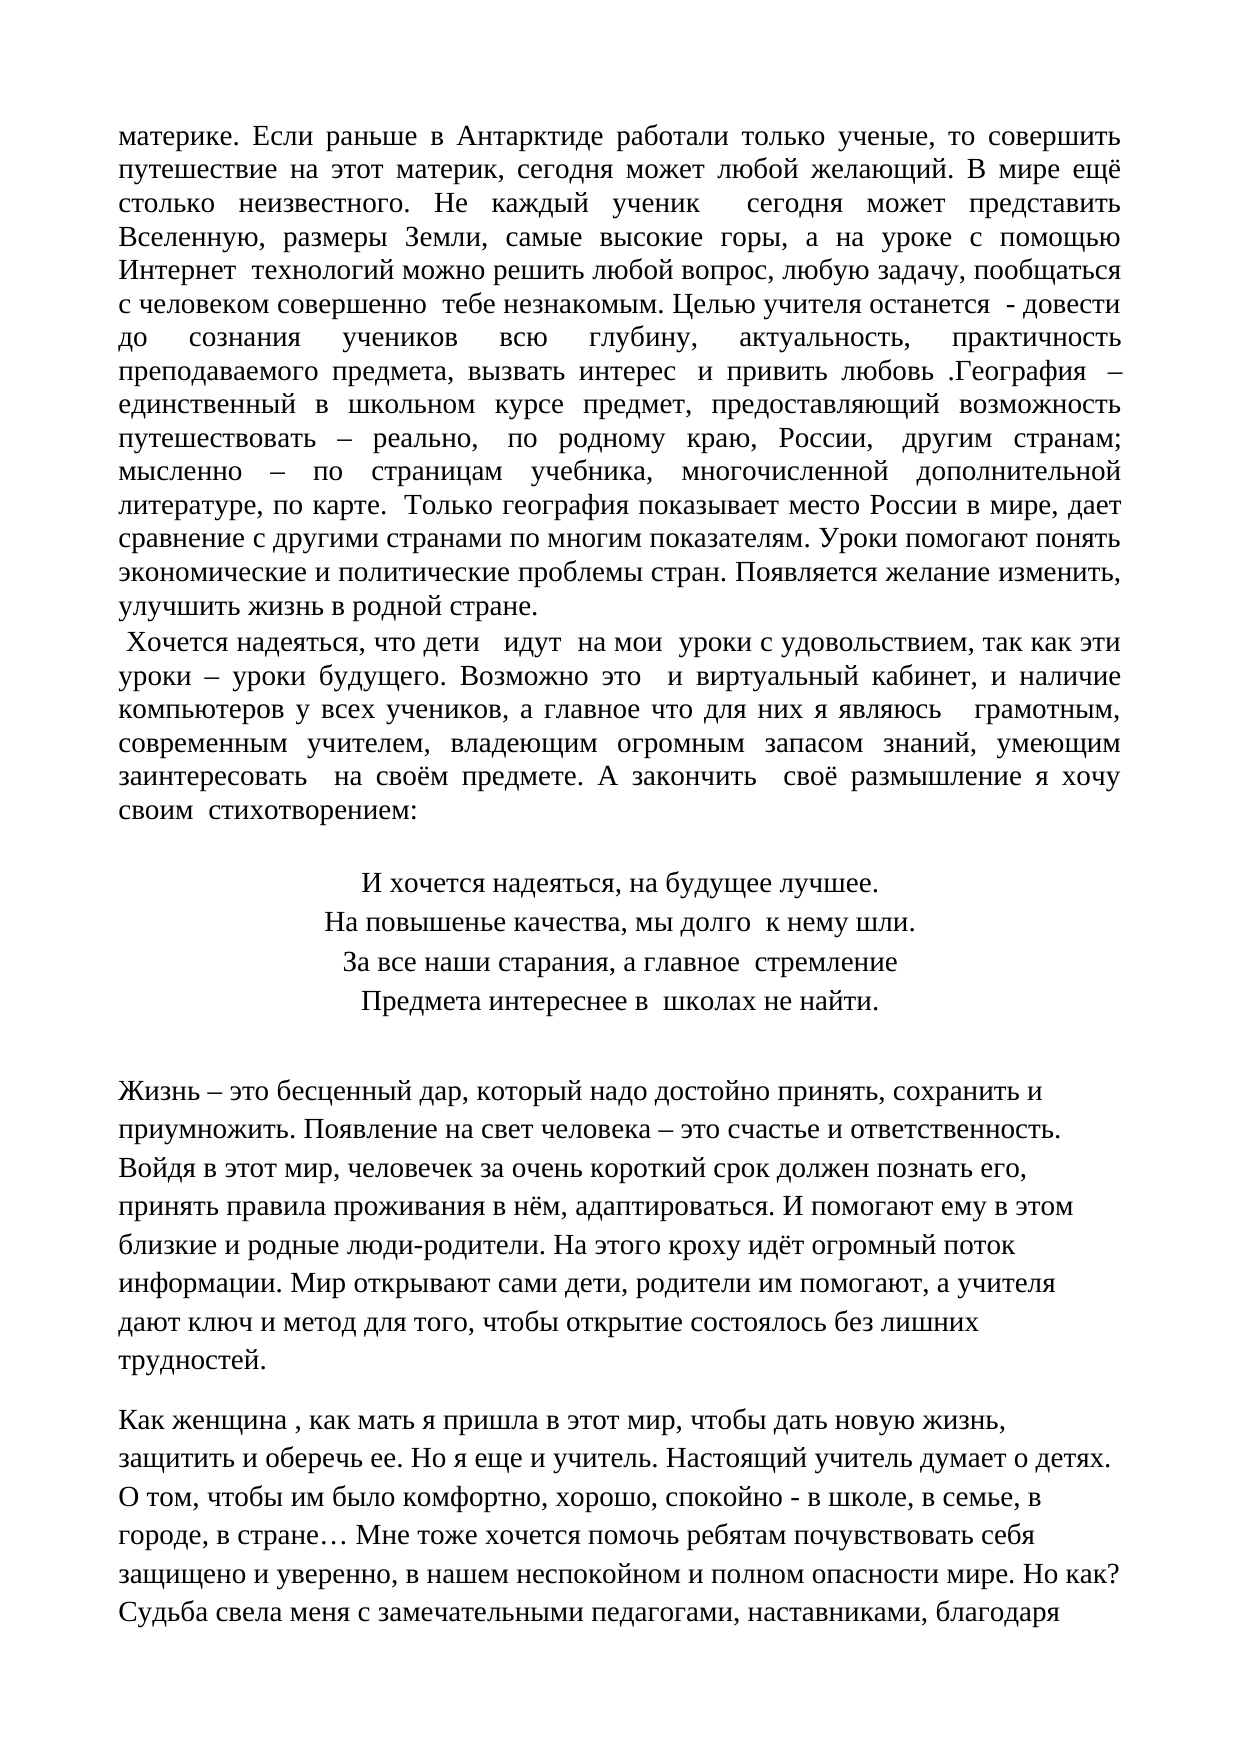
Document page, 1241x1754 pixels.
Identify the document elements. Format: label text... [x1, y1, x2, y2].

text Как женщина , как мать я пришла в этот мир, чтобы дать новую жизнь, защитить и оберечь ее. Но я еще и учитель. Настоящий учитель думает о детях. О том, чтобы им было комфортно, хорошо, спокойно - в школе, в семье, в городе, в стране… Мне тоже хочется помочь ребятам почувствовать себя защищено и уверенно, в нашем неспокойном и полном опасности мире. Но как? Судьба свела меня с замечательными педагогами, наставниками, благодаря [118, 1402, 1122, 1628]
text Жизнь – это бесценный дар, который надо достойно принять, сохранить и приумножить. Появление на свет человека – это счастье и ответственность. Войдя в этот мир, человечек за очень короткий срок должен познать его, принять правила проживания в нём, адаптироваться. И помогают ему в этом близкие и родные люди-родители. На этого кроху идёт огромный поток информации. Мир открывают сами дети, родители им помогают, а учителя дают ключ и метод для того, чтобы открытие состоялось без лишних трудностей. [118, 1073, 1122, 1376]
text На повышенье качества, мы долго к нему шли. [118, 904, 1122, 938]
text Хочется надеяться, что дети идут на мои уроки с удовольствием, так как эти уроки – уроки будущего. Возможно это и виртуальный кабинет, и наличие компьютеров у всех учеников, а главное что для них я являюсь грамотным, современным учителем, владеющим огромным запасом знаний, умеющим заинтересовать на своём предмете. А закончить своё размышление я хочу своим стихотворением: [118, 624, 1122, 825]
text За все наши старания, а главное стремление [118, 944, 1122, 977]
text материке. Если раньше в Антарктиде работали только ученые, то совершить путешествие на этот материк, сегодня может любой желающий. В мире ещё столько неизвестного. Не каждый ученик сегодня может представить Вселенную, размеры Земли, самые высокие горы, а на уроке с помощью Интернет технологий можно решить любой вопрос, любую задачу, пообщаться с человеком совершенно тебе незнакомым. Целью учителя останется - довести до сознания учеников всю глубину, актуальность, практичность преподаваемого предмета, вызвать интерес и привить любовь .География – единственный в школьном курсе предмет, предоставляющий возможность путешествовать – реально, по родному краю, России, другим странам; мысленно – по страницам учебника, многочисленной дополнительной литературе, по карте. Только география показывает место России в мире, дает сравнение с другими странами по многим показателям. Уроки помогают понять экономические и политические проблемы стран. Появляется желание изменить, улучшить жизнь в родной стране. [118, 118, 1122, 621]
text И хочется надеяться, на будущее лучшее. [118, 865, 1122, 899]
text Предмета интереснее в школах не найти. [118, 983, 1122, 1017]
